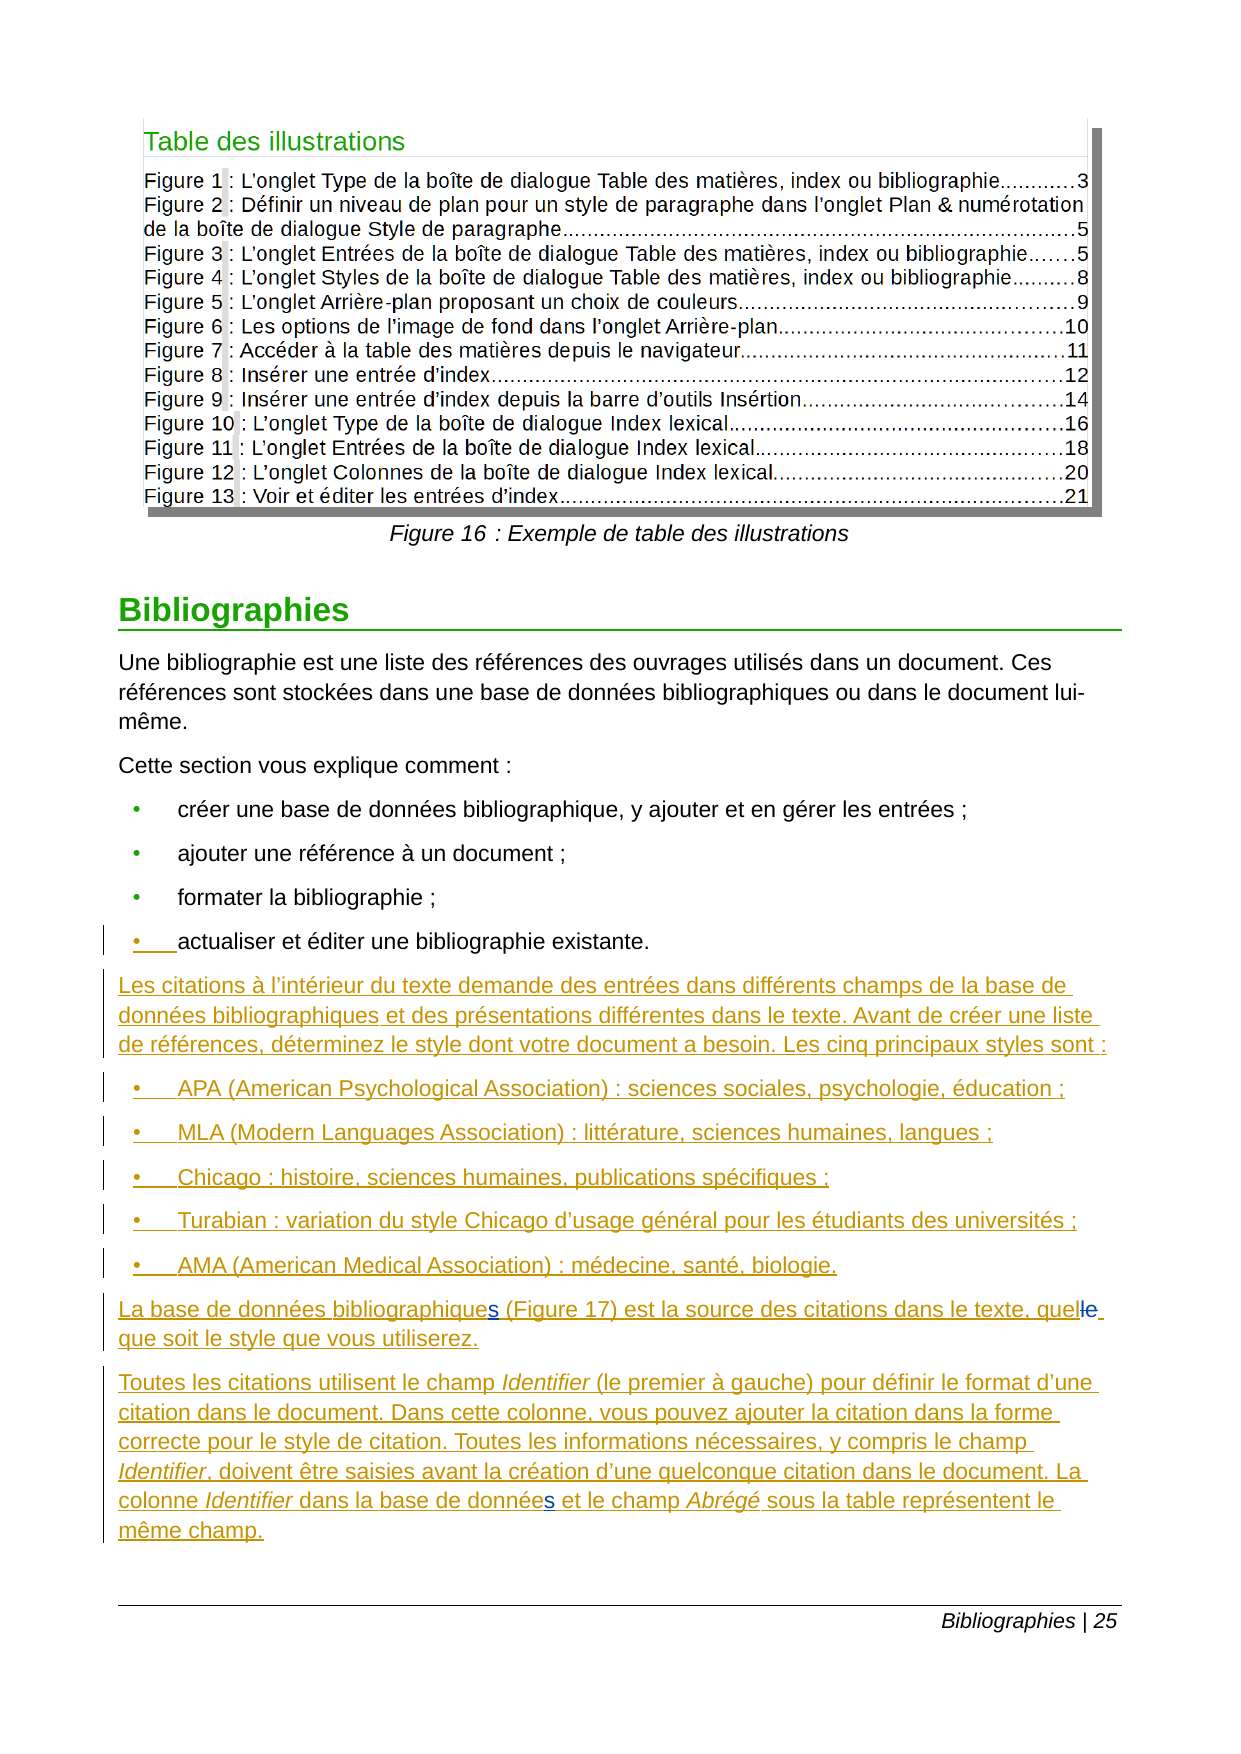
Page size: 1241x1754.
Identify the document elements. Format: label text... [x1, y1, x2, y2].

subtitle Bibliographies [118, 591, 1122, 629]
text Toutes les citations utilisent le champ Identifier (le premier à gauche) pour définir le format d’une citation dans le document. Dans cette colonne, vous pouvez ajouter la citation dans la forme correcte pour le style de citation. Toutes les informations nécessaires, y compris le champ Identifier, doivent être saisies avant la création d’une quelconque citation dans le document. La colonne Identifier dans la base de données et le champ Abrégé sous la table représentent le même champ. [118, 1366, 1122, 1543]
list MLA (Modern Languages Association) : littérature, sciences humaines, langues ; [133, 1116, 1122, 1146]
list APA (American Psychological Association) : sciences sociales, psychologie, éducation ; [133, 1072, 1122, 1102]
list Chicago : histoire, sciences humaines, publications spécifiques ; [133, 1160, 1122, 1190]
list ajouter une référence à un document ; [133, 837, 1122, 866]
picture [137, 118, 1092, 507]
list créer une base de données bibliographique, y ajouter et en gérer les entrées ; [133, 793, 1122, 822]
text La base de données bibliographiques (Figure 17) est la source des citations dans le texte, quel que soit le style que vous utiliserez. [118, 1292, 1122, 1351]
list formater la bibliographie ; [133, 881, 1122, 911]
text Cette section vous explique comment : [118, 749, 1122, 778]
text Figure 16 : Exemple de table des illustrations [118, 517, 1122, 546]
text Une bibliographie est une liste des références des ouvrages utilisés dans un document. Ces références sont stockées dans une base de données bibliographiques ou dans le document lui-même. [118, 646, 1122, 734]
text Les citations à l’intérieur du texte demande des entrées dans différents champs de la base de données bibliographiques et des présentations différentes dans le texte. Avant de créer une liste de références, déterminez le style dont votre document a besoin. Les cinq principaux styles sont : [118, 969, 1122, 1058]
list AMA (American Medical Association) : médecine, santé, biologie. [133, 1248, 1122, 1278]
list Turabian : variation du style Chicago d’usage général pour les étudiants des universités ; [133, 1204, 1122, 1234]
list actualiser et éditer une bibliographie existante. [133, 925, 1122, 954]
